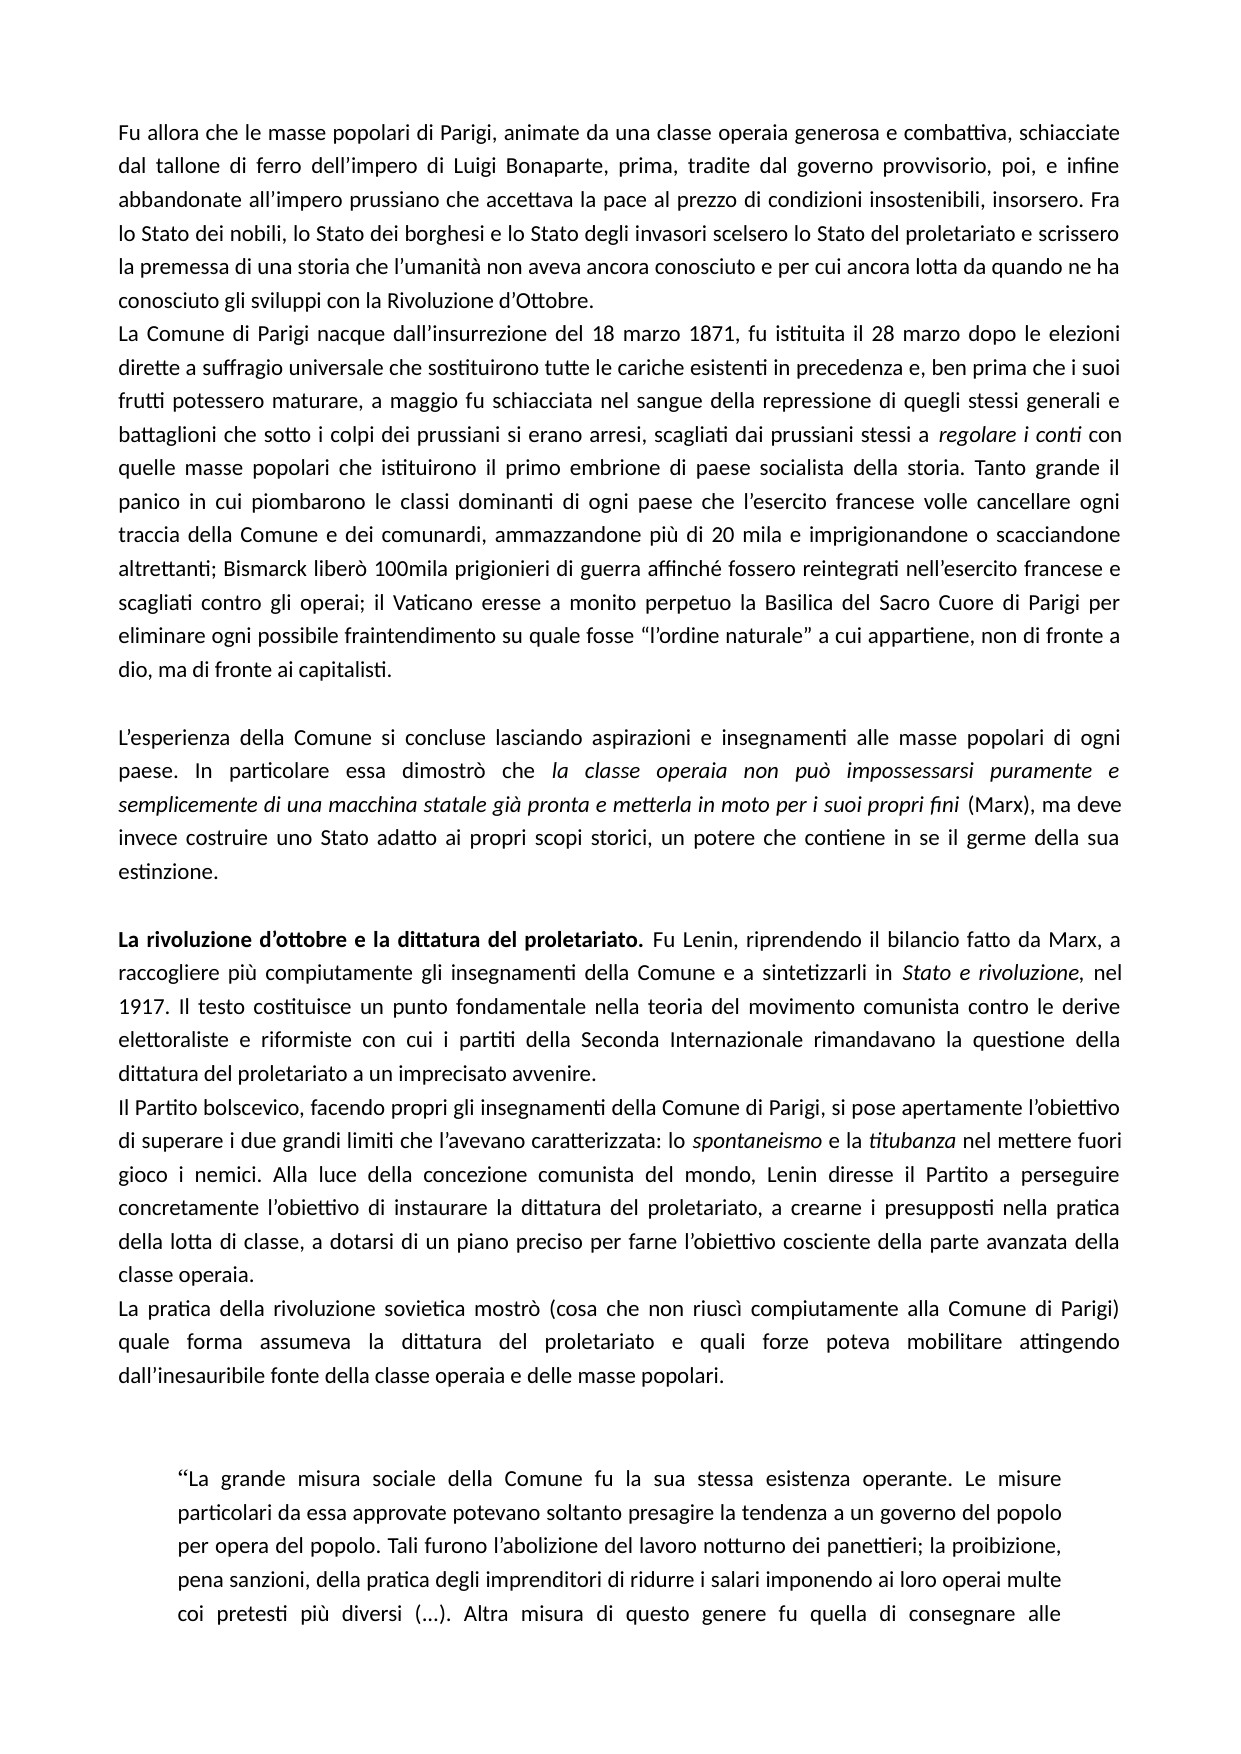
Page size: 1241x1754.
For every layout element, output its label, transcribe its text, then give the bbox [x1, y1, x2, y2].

text La pratica della rivoluzione sovietica mostrò (cosa che non riuscì compiutamente alla Comune di Parigi) quale forma assumeva la dittatura del proletariato e quali forze poteva mobilitare attingendo dall’inesauribile fonte della classe operaia e delle masse popolari. [118, 1294, 1122, 1389]
text La rivoluzione d’ottobre e la dittatura del proletariato. Fu Lenin, riprendendo il bilancio fatto da Marx, a raccogliere più compiutamente gli insegnamenti della Comune e a sintetizzarli in Stato e rivoluzione, nel 1917. Il testo costituisce un punto fondamentale nella teoria del movimento comunista contro le derive elettoraliste e riformiste con cui i partiti della Seconda Internazionale rimandavano la questione della dittatura del proletariato a un imprecisato avvenire. [118, 925, 1122, 1087]
text Fu allora che le masse popolari di Parigi, animate da una classe operaia generosa e combattiva, schiacciate dal tallone di ferro dell’impero di Luigi Bonaparte, prima, tradite dal governo provvisorio, poi, e infine abbandonate all’impero prussiano che accettava la pace al prezzo di condizioni insostenibili, insorsero. Fra lo Stato dei nobili, lo Stato dei borghesi e lo Stato degli invasori scelsero lo Stato del proletariato e scrissero la premessa di una storia che l’umanità non aveva ancora conosciuto e per cui ancora lotta da quando ne ha conosciuto gli sviluppi con la Rivoluzione d’Ottobre. [118, 118, 1122, 314]
text L’esperienza della Comune si concluse lasciando aspirazioni e insegnamenti alle masse popolari di ogni paese. In particolare essa dimostrò che la classe operaia non può impossessarsi puramente e semplicemente di una macchina statale già pronta e metterla in moto per i suoi propri fini (Marx), ma deve invece costruire uno Stato adatto ai propri scopi storici, un potere che contiene in se il germe della sua estinzione. [118, 723, 1122, 885]
text “La grande misura sociale della Comune fu la sua stessa esistenza operante. Le misure particolari da essa approvate potevano soltanto presagire la tendenza a un governo del popolo per opera del popolo. Tali furono l’abolizione del lavoro notturno dei panettieri; la proibizione, pena sanzioni, della pratica degli imprenditori di ridurre i salari imponendo ai loro operai multe coi pretesti più diversi (...). Altra misura di questo genere fu quella di consegnare alle [177, 1463, 1063, 1627]
text Il Partito bolscevico, facendo propri gli insegnamenti della Comune di Parigi, si pose apertamente l’obiettivo di superare i due grandi limiti che l’avevano caratterizzata: lo spontaneismo e la titubanza nel mettere fuori gioco i nemici. Alla luce della concezione comunista del mondo, Lenin diresse il Partito a perseguire concretamente l’obiettivo di instaurare la dittatura del proletariato, a crearne i presupposti nella pratica della lotta di classe, a dotarsi di un piano preciso per farne l’obiettivo cosciente della parte avanzata della classe operaia. [118, 1093, 1122, 1288]
text La Comune di Parigi nacque dall’insurrezione del 18 marzo 1871, fu istituita il 28 marzo dopo le elezioni dirette a suffragio universale che sostituirono tutte le cariche esistenti in precedenza e, ben prima che i suoi frutti potessero maturare, a maggio fu schiacciata nel sangue della repressione di quegli stessi generali e battaglioni che sotto i colpi dei prussiani si erano arresi, scagliati dai prussiani stessi a regolare i conti con quelle masse popolari che istituirono il primo embrione di paese socialista della storia. Tanto grande il panico in cui piombarono le classi dominanti di ogni paese che l’esercito francese volle cancellare ogni traccia della Comune e dei comunardi, ammazzandone più di 20 mila e imprigionandone o scacciandone altrettanti; Bismarck liberò 100mila prigionieri di guerra affinché fossero reintegrati nell’esercito francese e scagliati contro gli operai; il Vaticano eresse a monito perpetuo la Basilica del Sacro Cuore di Parigi per eliminare ogni possibile fraintendimento su quale fosse “l’ordine naturale” a cui appartiene, non di fronte a dio, ma di fronte ai capitalisti. [118, 319, 1122, 683]
